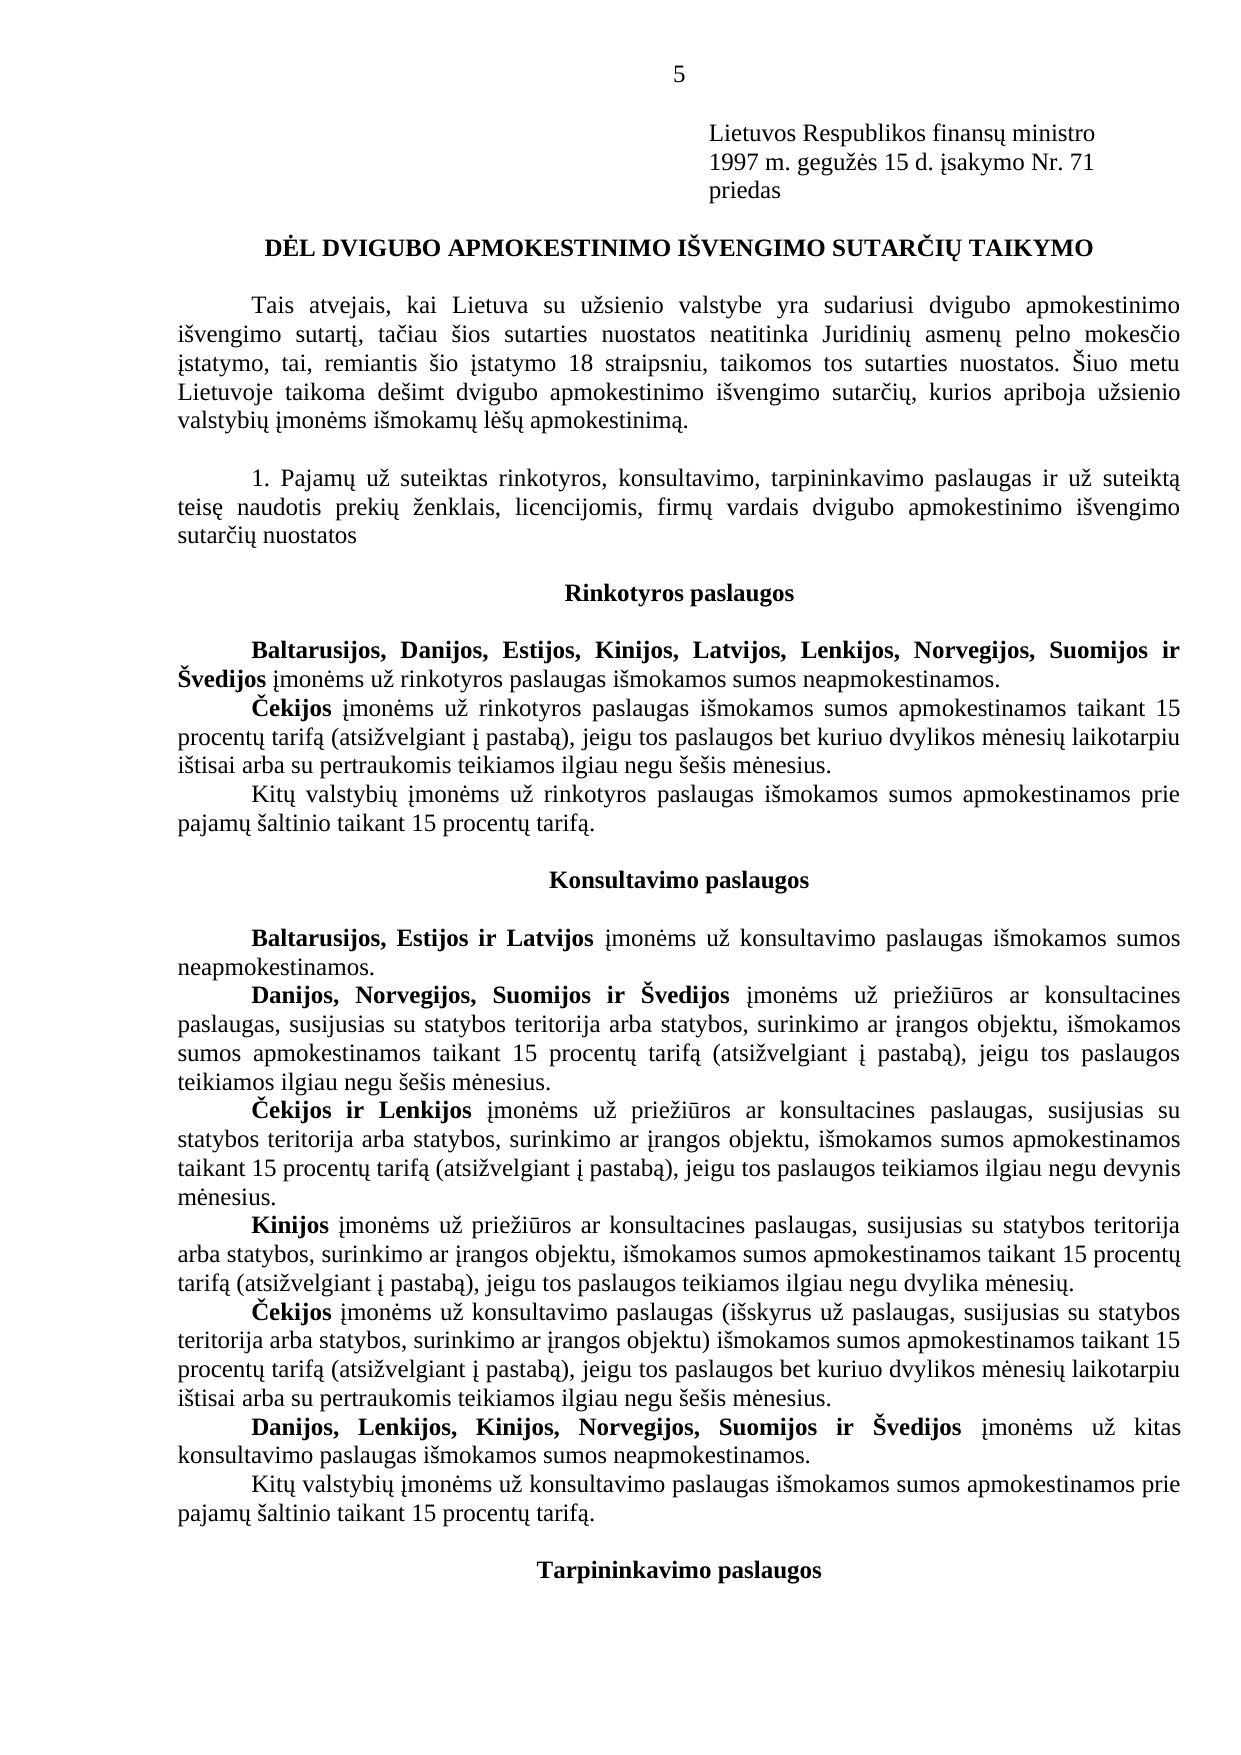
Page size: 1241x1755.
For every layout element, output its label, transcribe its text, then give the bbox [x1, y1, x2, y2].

text 1. Pajamų už suteiktas rinkotyros, konsultavimo, tarpininkavimo paslaugas ir už suteiktą teisę naudotis prekių ženklais, licencijomis, firmų vardais dvigubo apmokestinimo išvengimo sutarčių nuostatos [177, 463, 1181, 549]
text Kitų valstybių įmonėms už rinkotyros paslaugas išmokamos sumos apmokestinamos prie pajamų šaltinio taikant 15 procentų tarifą. [177, 779, 1181, 837]
text Čekijos ir Lenkijos įmonėms už priežiūros ar konsultacines paslaugas, susijusias su statybos teritorija arba statybos, surinkimo ar įrangos objektu, išmokamos sumos apmokestinamos taikant 15 procentų tarifą (atsižvelgiant į pastabą), jeigu tos paslaugos teikiamos ilgiau negu devynis mėnesius. [177, 1096, 1181, 1211]
text priedas [177, 176, 1181, 204]
text 1997 m. gegužės 15 d. įsakymo Nr. 71 [177, 147, 1181, 176]
text Rinkotyros paslaugos [177, 578, 1181, 607]
text Kinijos įmonėms už priežiūros ar konsultacines paslaugas, susijusias su statybos teritorija arba statybos, surinkimo ar įrangos objektu, išmokamos sumos apmokestinamos taikant 15 procentų tarifą (atsižvelgiant į pastabą), jeigu tos paslaugos teikiamos ilgiau negu dvylika mėnesių. [177, 1211, 1181, 1297]
text Baltarusijos, Estijos ir Latvijos įmonėms už konsultavimo paslaugas išmokamos sumos neapmokestinamos. [177, 923, 1181, 981]
text Tarpininkavimo paslaugos [177, 1556, 1181, 1584]
text Čekijos įmonėms už rinkotyros paslaugas išmokamos sumos apmokestinamos taikant 15 procentų tarifą (atsižvelgiant į pastabą), jeigu tos paslaugos bet kuriuo dvylikos mėnesių laikotarpiu ištisai arba su pertraukomis teikiamos ilgiau negu šešis mėnesius. [177, 693, 1181, 779]
text Danijos, Norvegijos, Suomijos ir Švedijos įmonėms už priežiūros ar konsultacines paslaugas, susijusias su statybos teritorija arba statybos, surinkimo ar įrangos objektu, išmokamos sumos apmokestinamos taikant 15 procentų tarifą (atsižvelgiant į pastabą), jeigu tos paslaugos teikiamos ilgiau negu šešis mėnesius. [177, 981, 1181, 1096]
text Konsultavimo paslaugos [177, 866, 1181, 894]
text Kitų valstybių įmonėms už konsultavimo paslaugas išmokamos sumos apmokestinamos prie pajamų šaltinio taikant 15 procentų tarifą. [177, 1469, 1181, 1527]
text Danijos, Lenkijos, Kinijos, Norvegijos, Suomijos ir Švedijos įmonėms už kitas konsultavimo paslaugas išmokamos sumos neapmokestinamos. [177, 1412, 1181, 1469]
text Baltarusijos, Danijos, Estijos, Kinijos, Latvijos, Lenkijos, Norvegijos, Suomijos ir Švedijos įmonėms už rinkotyros paslaugas išmokamos sumos neapmokestinamos. [177, 636, 1181, 693]
text DĖL DVIGUBO APMOKESTINIMO IŠVENGIMO SUTARČIŲ TAIKYMO [177, 233, 1181, 262]
text Lietuvos Respublikos finansų ministro [709, 118, 1181, 147]
text Čekijos įmonėms už konsultavimo paslaugas (išskyrus už paslaugas, susijusias su statybos teritorija arba statybos, surinkimo ar įrangos objektu) išmokamos sumos apmokestinamos taikant 15 procentų tarifą (atsižvelgiant į pastabą), jeigu tos paslaugos bet kuriuo dvylikos mėnesių laikotarpiu ištisai arba su pertraukomis teikiamos ilgiau negu šešis mėnesius. [177, 1297, 1181, 1412]
text Tais atvejais, kai Lietuva su užsienio valstybe yra sudariusi dvigubo apmokestinimo išvengimo sutartį, tačiau šios sutarties nuostatos neatitinka Juridinių asmenų pelno mokesčio įstatymo, tai, remiantis šio įstatymo 18 straipsniu, taikomos tos sutarties nuostatos. Šiuo metu Lietuvoje taikoma dešimt dvigubo apmokestinimo išvengimo sutarčių, kurios apriboja užsienio valstybių įmonėms išmokamų lėšų apmokestinimą. [177, 291, 1181, 434]
